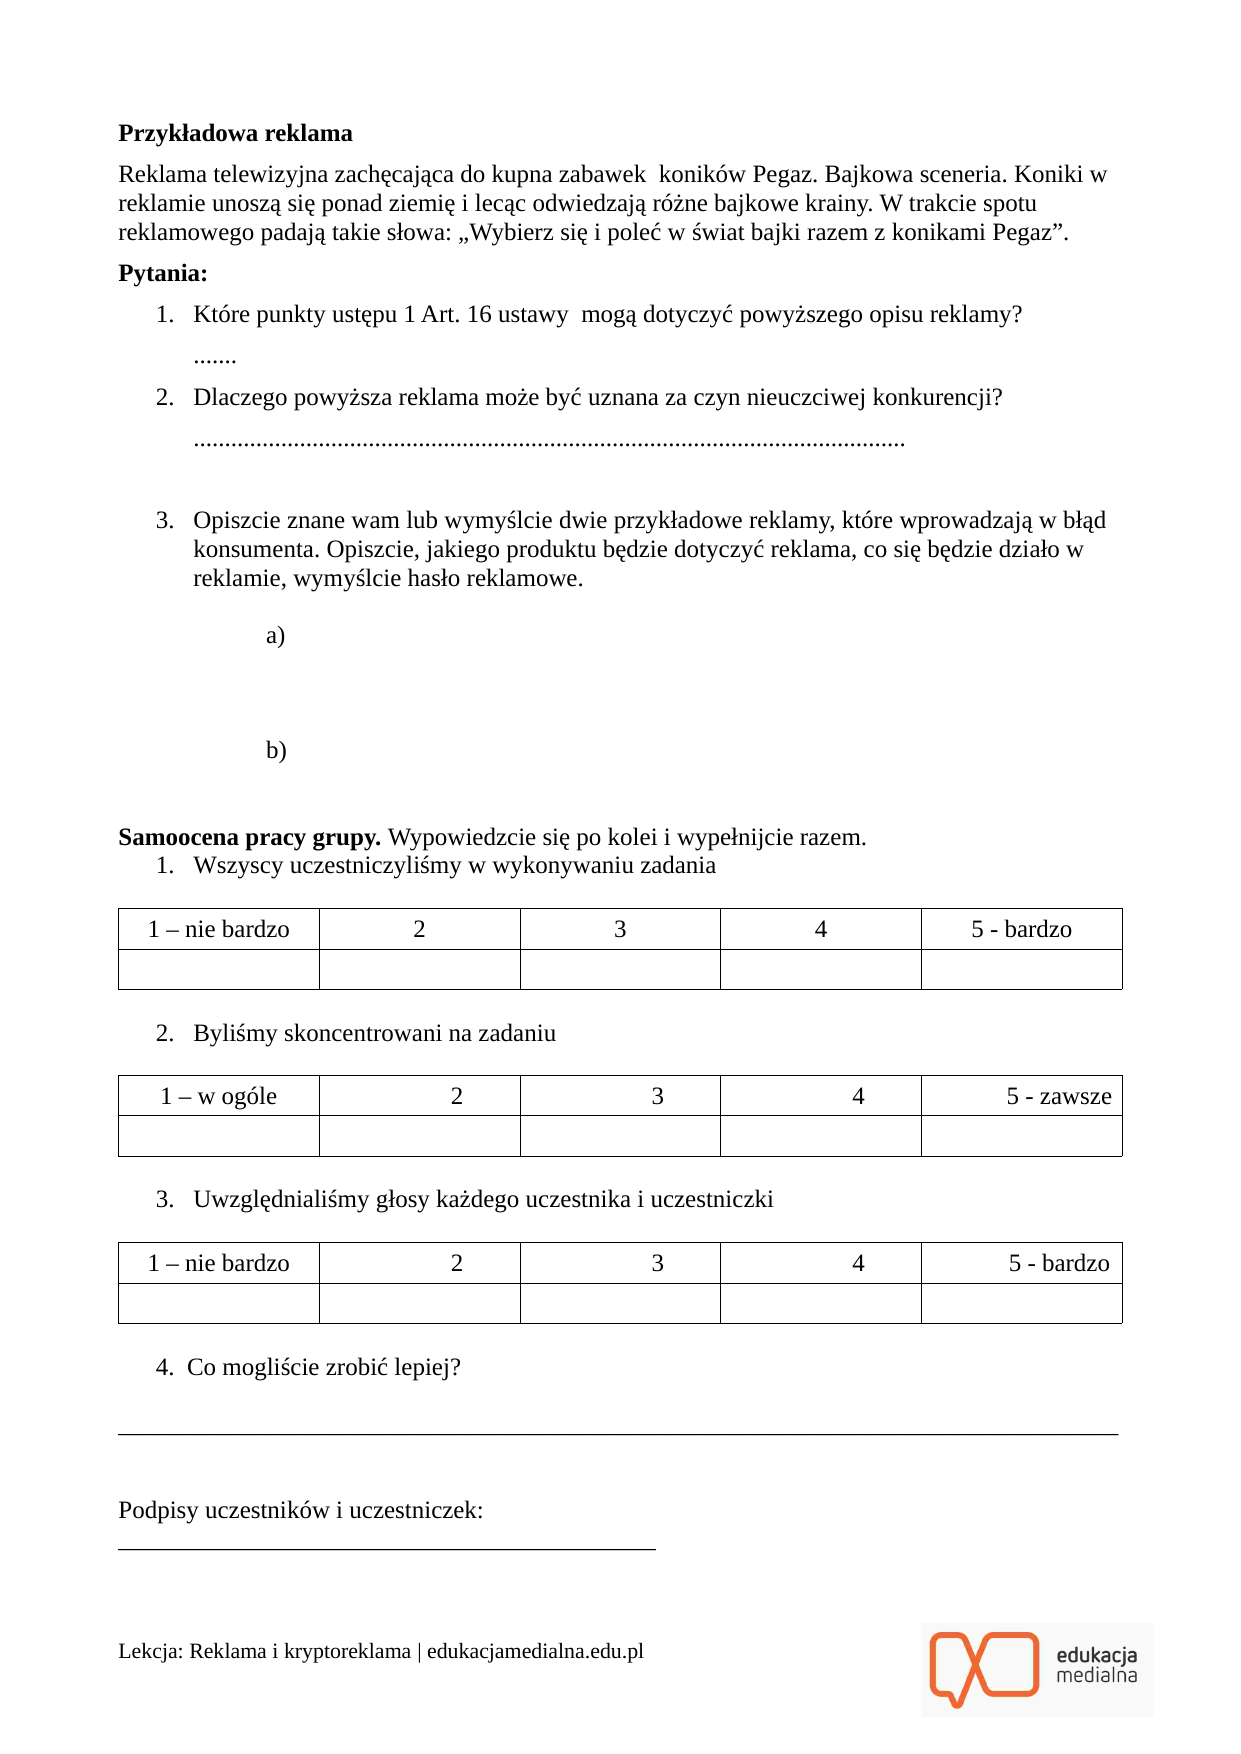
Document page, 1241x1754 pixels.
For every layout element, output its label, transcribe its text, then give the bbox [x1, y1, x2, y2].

text 4. Co mogliście zrobić lepiej? [118, 1352, 1122, 1380]
table_header 4 [721, 909, 921, 948]
table_header 4 [721, 1076, 921, 1115]
text Podpisy uczestników i uczestniczek: [118, 1495, 1122, 1524]
table_cell [320, 950, 520, 989]
table_header 1 – nie bardzo [119, 1243, 319, 1282]
table_cell [922, 1284, 1122, 1323]
list Które punkty ustępu 1 Art. 16 ustawy mogą dotyczyć powyższego opisu reklamy? [156, 299, 1122, 328]
table_cell [922, 950, 1122, 989]
table_header 1 – w ogóle [119, 1076, 319, 1115]
list Opiszcie znane wam lub wymyślcie dwie przykładowe reklamy, które wprowadzają w błąd konsumenta. Opiszcie, jakiego produktu będzie dotyczyć reklama, co się będzie działo w reklamie, wymyślcie hasło reklamowe. [156, 506, 1122, 592]
table_header 5 - bardzo [922, 909, 1122, 948]
table_cell [521, 950, 720, 989]
table_cell [521, 1116, 720, 1156]
list .................................................................................................................. [156, 423, 1122, 452]
text Reklama telewizyjna zachęcająca do kupna zabawek koników Pegaz. Bajkowa sceneria. Koniki w reklamie unoszą się ponad ziemię i lecąc odwiedzają różne bajkowe krainy. W trakcie spotu reklamowego padają takie słowa: „Wybierz się i poleć w świat bajki razem z konikami Pegaz”. [118, 159, 1122, 246]
table_header 2 [320, 1243, 520, 1282]
table_cell [119, 1284, 319, 1323]
text ___________________________________________ [118, 1524, 1122, 1553]
table_cell [320, 1116, 520, 1156]
text Pytania: [118, 258, 1122, 287]
table_header 2 [320, 1076, 520, 1115]
list Uwzględnialiśmy głosy każdego uczestnika i uczestniczki [156, 1184, 1122, 1213]
table_header 3 [521, 1076, 720, 1115]
text Samoocena pracy grupy. Wypowiedzcie się po kolei i wypełnijcie razem. [118, 822, 1122, 851]
table_header 3 [521, 909, 720, 948]
list ....... [156, 341, 1122, 369]
table_header 4 [721, 1243, 921, 1282]
table_cell [922, 1116, 1122, 1156]
table_header 5 - zawsze [922, 1076, 1122, 1115]
list Byliśmy skoncentrowani na zadaniu [156, 1018, 1122, 1046]
list Dlaczego powyższa reklama może być uznana za czyn nieuczciwej konkurencji? [156, 382, 1122, 411]
table_cell [721, 1116, 921, 1156]
picture [921, 1623, 1154, 1717]
table_cell [721, 1284, 921, 1323]
table_cell [320, 1284, 520, 1323]
table_header 2 [320, 909, 520, 948]
text ________________________________________________________________________________ [118, 1409, 1122, 1438]
table_cell [119, 950, 319, 989]
table_cell [119, 1116, 319, 1156]
table_header 3 [521, 1243, 720, 1282]
table_header 1 – nie bardzo [119, 909, 319, 948]
list Wszyscy uczestniczyliśmy w wykonywaniu zadania [156, 851, 1122, 879]
table_cell [721, 950, 921, 989]
table_header 5 - bardzo [922, 1243, 1122, 1282]
table_cell [521, 1284, 720, 1323]
text Przykładowa reklama [118, 118, 1122, 147]
